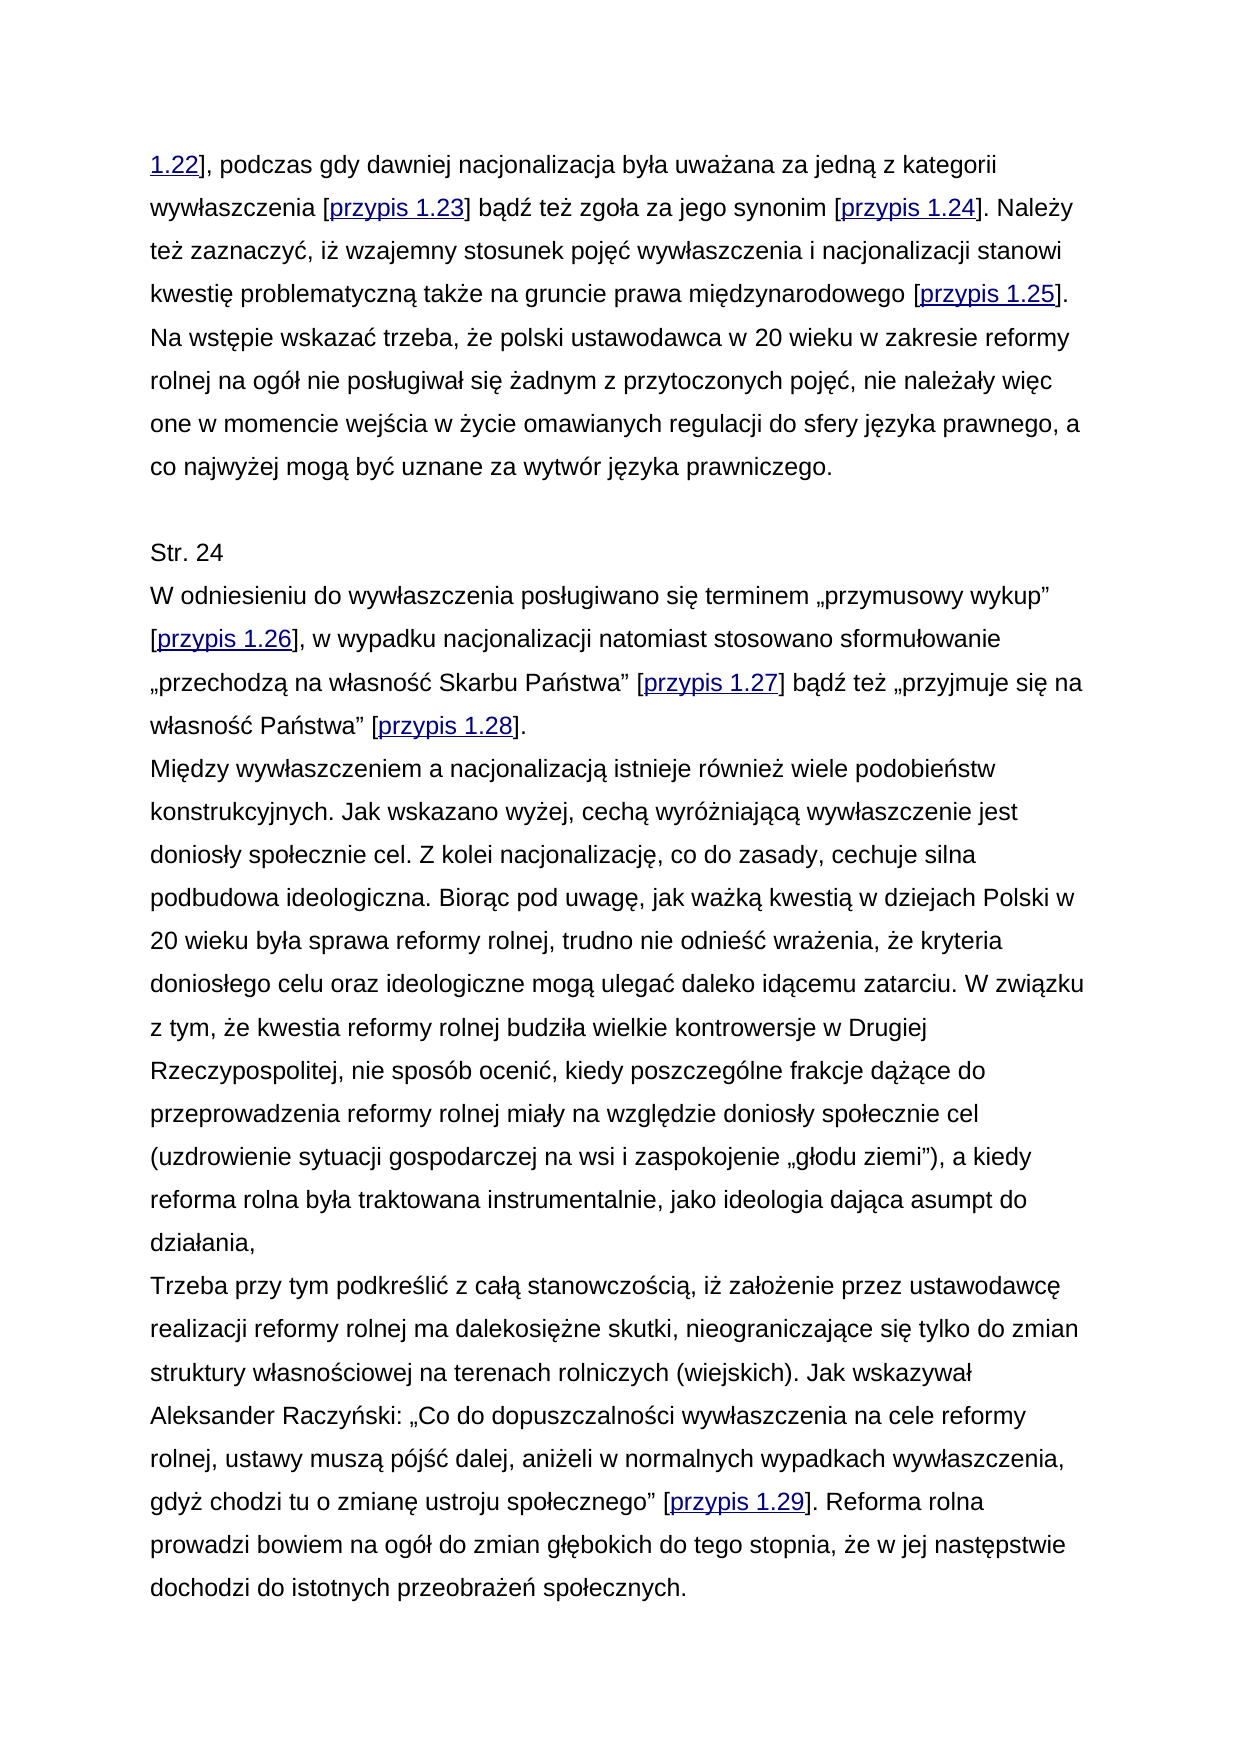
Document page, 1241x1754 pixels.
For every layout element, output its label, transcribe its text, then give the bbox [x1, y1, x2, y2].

text Między wywłaszczeniem a nacjonalizacją istnieje również wiele podobieństw konstrukcyjnych. Jak wskazano wyżej, cechą wyróżniającą wywłaszczenie jest doniosły społecznie cel. Z kolei nacjonalizację, co do zasady, cechuje silna podbudowa ideologiczna. Biorąc pod uwagę, jak ważką kwestią w dziejach Polski w 20 wieku była sprawa reformy rolnej, trudno nie odnieść wrażenia, że kryteria doniosłego celu oraz ideologiczne mogą ulegać daleko idącemu zatarciu. W związku z tym, że kwestia reformy rolnej budziła wielkie kontrowersje w Drugiej Rzeczypospolitej, nie sposób ocenić, kiedy poszczególne frakcje dążące do przeprowadzenia reformy rolnej miały na względzie doniosły społecznie cel (uzdrowienie sytuacji gospodarczej na wsi i zaspokojenie „głodu ziemi”), a kiedy reforma rolna była traktowana instrumentalnie, jako ideologia dająca asumpt do działania, [150, 754, 1090, 1257]
text Na wstępie wskazać trzeba, że polski ustawodawca w 20 wieku w zakresie reformy rolnej na ogół nie posługiwał się żadnym z przytoczonych pojęć, nie należały więc one w momencie wejścia w życie omawianych regulacji do sfery języka prawnego, a co najwyżej mogą być uznane za wytwór języka prawniczego. [150, 322, 1090, 481]
text Str. 24 [150, 538, 1090, 567]
text Trzeba przy tym podkreślić z całą stanowczością, iż założenie przez ustawodawcę realizacji reformy rolnej ma dalekosiężne skutki, nieograniczające się tylko do zmian struktury własnościowej na terenach rolniczych (wiejskich). Jak wskazywał Aleksander Raczyński: „Co do dopuszczalności wywłaszczenia na cele reformy rolnej, ustawy muszą pójść dalej, aniżeli w normalnych wypadkach wywłaszczenia, gdyż chodzi tu o zmianę ustroju społecznego” [przypis 1.29]. Reforma rolna prowadzi bowiem na ogół do zmian głębokich do tego stopnia, że w jej następstwie dochodzi do istotnych przeobrażeń społecznych. [150, 1271, 1090, 1602]
text 1.22], podczas gdy dawniej nacjonalizacja była uważana za jedną z kategorii wywłaszczenia [przypis 1.23] bądź też zgoła za jego synonim [przypis 1.24]. Należy też zaznaczyć, iż wzajemny stosunek pojęć wywłaszczenia i nacjonalizacji stanowi kwestię problematyczną także na gruncie prawa międzynarodowego [przypis 1.25]. [150, 150, 1090, 308]
text W odniesieniu do wywłaszczenia posługiwano się terminem „przymusowy wykup” [przypis 1.26], w wypadku nacjonalizacji natomiast stosowano sformułowanie „przechodzą na własność Skarbu Państwa” [przypis 1.27] bądź też „przyjmuje się na własność Państwa” [przypis 1.28]. [150, 581, 1090, 739]
